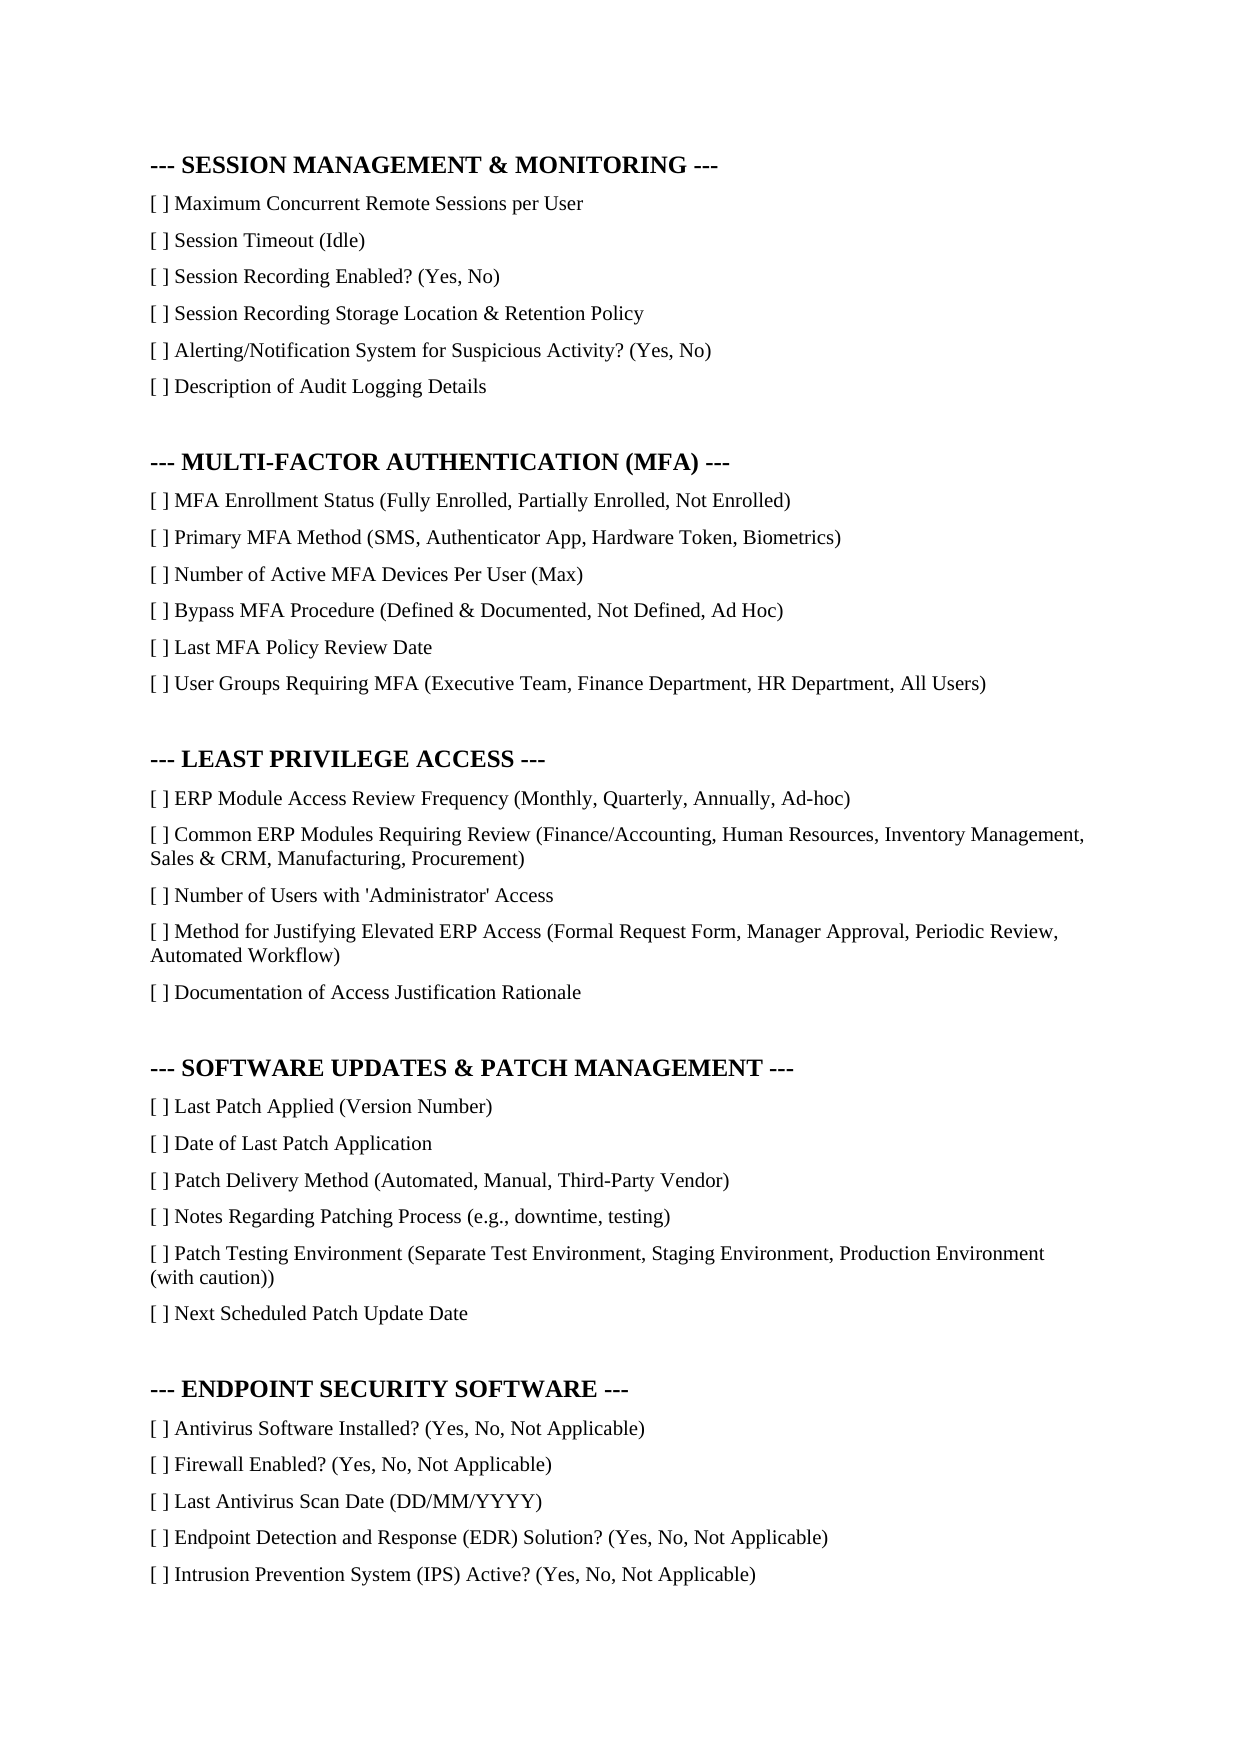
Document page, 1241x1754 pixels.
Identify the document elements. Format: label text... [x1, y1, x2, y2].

text [ ] Session Recording Storage Location & Retention Policy [150, 301, 1090, 325]
text --- MULTI-FACTOR AUTHENTICATION (MFA) --- [150, 447, 1090, 476]
text [ ] ERP Module Access Review Frequency (Monthly, Quarterly, Annually, Ad-hoc) [150, 786, 1090, 810]
text [ ] Session Timeout (Idle) [150, 228, 1090, 252]
text [ ] Documentation of Access Justification Rationale [150, 980, 1090, 1004]
text [ ] Alerting/Notification System for Suspicious Activity? (Yes, No) [150, 337, 1090, 362]
text [ ] Next Scheduled Patch Update Date [150, 1301, 1090, 1325]
text [ ] Last MFA Policy Review Date [150, 635, 1090, 659]
text [ ] Description of Audit Logging Details [150, 374, 1090, 398]
text [ ] Antivirus Software Installed? (Yes, No, Not Applicable) [150, 1416, 1090, 1440]
text [ ] Primary MFA Method (SMS, Authenticator App, Hardware Token, Biometrics) [150, 525, 1090, 549]
text [ ] Last Antivirus Scan Date (DD/MM/YYYY) [150, 1489, 1090, 1513]
text [ ] Maximum Concurrent Remote Sessions per User [150, 191, 1090, 215]
text [ ] Method for Justifying Elevated ERP Access (Formal Request Form, Manager Approval, Periodic Review, Automated Workflow) [150, 919, 1090, 967]
text [ ] Notes Regarding Patching Process (e.g., downtime, testing) [150, 1204, 1090, 1228]
text [ ] MFA Enrollment Status (Fully Enrolled, Partially Enrolled, Not Enrolled) [150, 488, 1090, 512]
text [ ] Firewall Enabled? (Yes, No, Not Applicable) [150, 1452, 1090, 1476]
text --- SESSION MANAGEMENT & MONITORING --- [150, 150, 1090, 179]
text --- LEAST PRIVILEGE ACCESS --- [150, 744, 1090, 773]
text [ ] Intrusion Prevention System (IPS) Active? (Yes, No, Not Applicable) [150, 1562, 1090, 1586]
text [ ] Common ERP Modules Requiring Review (Finance/Accounting, Human Resources, Inventory Management, Sales & CRM, Manufacturing, Procurement) [150, 822, 1090, 870]
text [ ] Patch Delivery Method (Automated, Manual, Third-Party Vendor) [150, 1167, 1090, 1192]
text [ ] Number of Active MFA Devices Per User (Max) [150, 562, 1090, 586]
text [ ] Number of Users with 'Administrator' Access [150, 883, 1090, 907]
text [ ] Endpoint Detection and Response (EDR) Solution? (Yes, No, Not Applicable) [150, 1525, 1090, 1549]
text [ ] Date of Last Patch Application [150, 1131, 1090, 1155]
text [ ] Bypass MFA Procedure (Defined & Documented, Not Defined, Ad Hoc) [150, 598, 1090, 622]
text --- SOFTWARE UPDATES & PATCH MANAGEMENT --- [150, 1053, 1090, 1082]
text [ ] Last Patch Applied (Version Number) [150, 1094, 1090, 1118]
text [ ] Patch Testing Environment (Separate Test Environment, Staging Environment, Production Environment (with caution)) [150, 1241, 1090, 1289]
text --- ENDPOINT SECURITY SOFTWARE --- [150, 1374, 1090, 1403]
text [ ] Session Recording Enabled? (Yes, No) [150, 264, 1090, 288]
text [ ] User Groups Requiring MFA (Executive Team, Finance Department, HR Department, All Users) [150, 671, 1090, 695]
